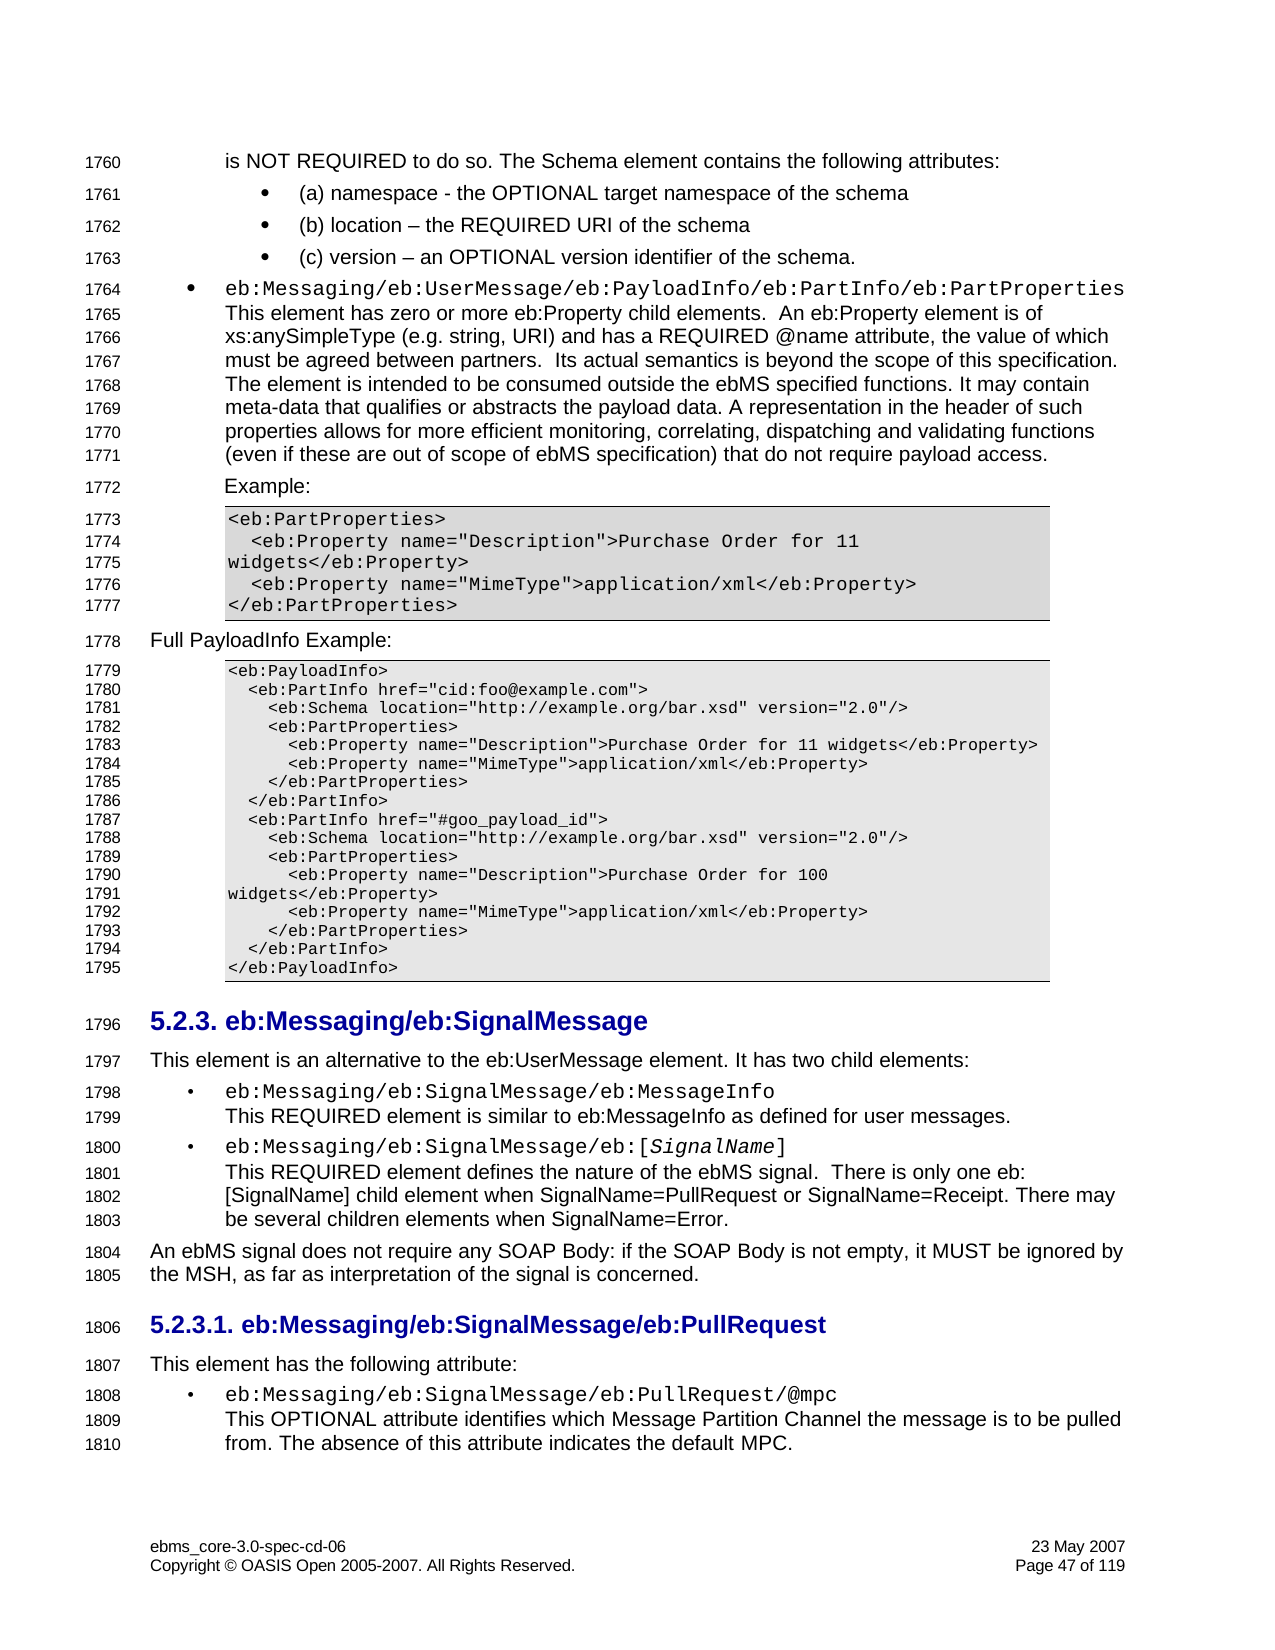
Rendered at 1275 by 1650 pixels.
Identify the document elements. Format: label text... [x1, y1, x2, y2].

text <eb:PartProperties> [225, 507, 1050, 528]
text <eb:Property name="MimeType">application/xml</eb:Property> [225, 571, 1050, 592]
text <eb:Schema location="http://example.org/bar.xsd" version="2.0"/> [225, 697, 1050, 716]
text <eb:Property name="Description">Purchase Order for 11 widgets</eb:Property> [225, 528, 1050, 571]
text Full PayloadInfo Example: [150, 628, 1125, 652]
text <eb:PayloadInfo> [225, 661, 1050, 678]
text Example: [224, 474, 1125, 498]
text <eb:PartProperties> [225, 716, 1050, 734]
text <eb:Property name="MimeType">application/xml</eb:Property> [225, 753, 1050, 771]
subtitle eb:Messaging/eb:SignalMessage/eb:PullRequest [150, 1311, 1125, 1339]
subtitle eb:Messaging/eb:SignalMessage [150, 1006, 1125, 1036]
text </eb:PartInfo> [225, 790, 1050, 808]
text An ebMS signal does not require any SOAP Body: if the SOAP Body is not empty, it MUST be ignored by the MSH, as far as interpretation of the signal is concerned. [150, 1239, 1125, 1286]
text <eb:Property name="Description">Purchase Order for 11 widgets</eb:Property> [225, 734, 1050, 753]
list eb:Messaging/eb:SignalMessage/eb:[SignalName] This REQUIRED element defines the nature of the ebMS signal. There is only one eb:[SignalName] child element when SignalName=PullRequest or SignalName=Receipt. There may be several children elements when SignalName=Error. [187, 1136, 1125, 1231]
text </eb:PartProperties> [225, 592, 1050, 620]
text <eb:Schema location="http://example.org/bar.xsd" version="2.0"/> [225, 827, 1050, 845]
text <eb:Property name="Description">Purchase Order for 100 widgets</eb:Property> [225, 864, 1050, 901]
list eb:Messaging/eb:SignalMessage/eb:MessageInfo This REQUIRED element is similar to eb:MessageInfo as defined for user messages. [187, 1081, 1125, 1128]
text This element has the following attribute: [150, 1352, 1125, 1376]
text </eb:PayloadInfo> [225, 957, 1050, 981]
list eb:Messaging/eb:SignalMessage/eb:PullRequest/@mpc This OPTIONAL attribute identifies which Message Partition Channel the message is to be pulled from. The absence of this attribute indicates the default MPC. [187, 1384, 1125, 1455]
text <eb:PartInfo href="#goo_payload_id"> [225, 808, 1050, 827]
text <eb:PartInfo href="cid:foo@example.com"> [225, 678, 1050, 697]
list eb:Messaging/eb:UserMessage/eb:PayloadInfo/eb:PartInfo/eb:PartProperties This element has zero or more eb:Property child elements. An eb:Property element is of xs:anySimpleType (e.g. string, URI) and has a REQUIRED @name attribute, the value of which must be agreed between partners. Its actual semantics is beyond the scope of this specification. The element is intended to be consumed outside the ebMS specified functions. It may contain meta-data that qualifies or abstracts the payload data. A representation in the header of such properties allows for more efficient monitoring, correlating, dispatching and validating functions (even if these are out of scope of ebMS specification) that do not require payload access. [187, 277, 1125, 466]
text <eb:Property name="MimeType">application/xml</eb:Property> [225, 901, 1050, 919]
list (a) namespace - the OPTIONAL target namespace of the schema [261, 182, 1125, 205]
list (b) location – the REQUIRED URI of the schema [261, 214, 1125, 237]
text <eb:PartProperties> [225, 845, 1050, 864]
text </eb:PartProperties> [225, 771, 1050, 790]
list (c) version – an OPTIONAL version identifier of the schema. [261, 246, 1125, 269]
text </eb:PartProperties> [225, 919, 1050, 938]
text </eb:PartInfo> [225, 938, 1050, 957]
list is NOT REQUIRED to do so. The Schema element contains the following attributes: [187, 150, 1125, 173]
text This element is an alternative to the eb:UserMessage element. It has two child elements: [150, 1049, 1125, 1072]
